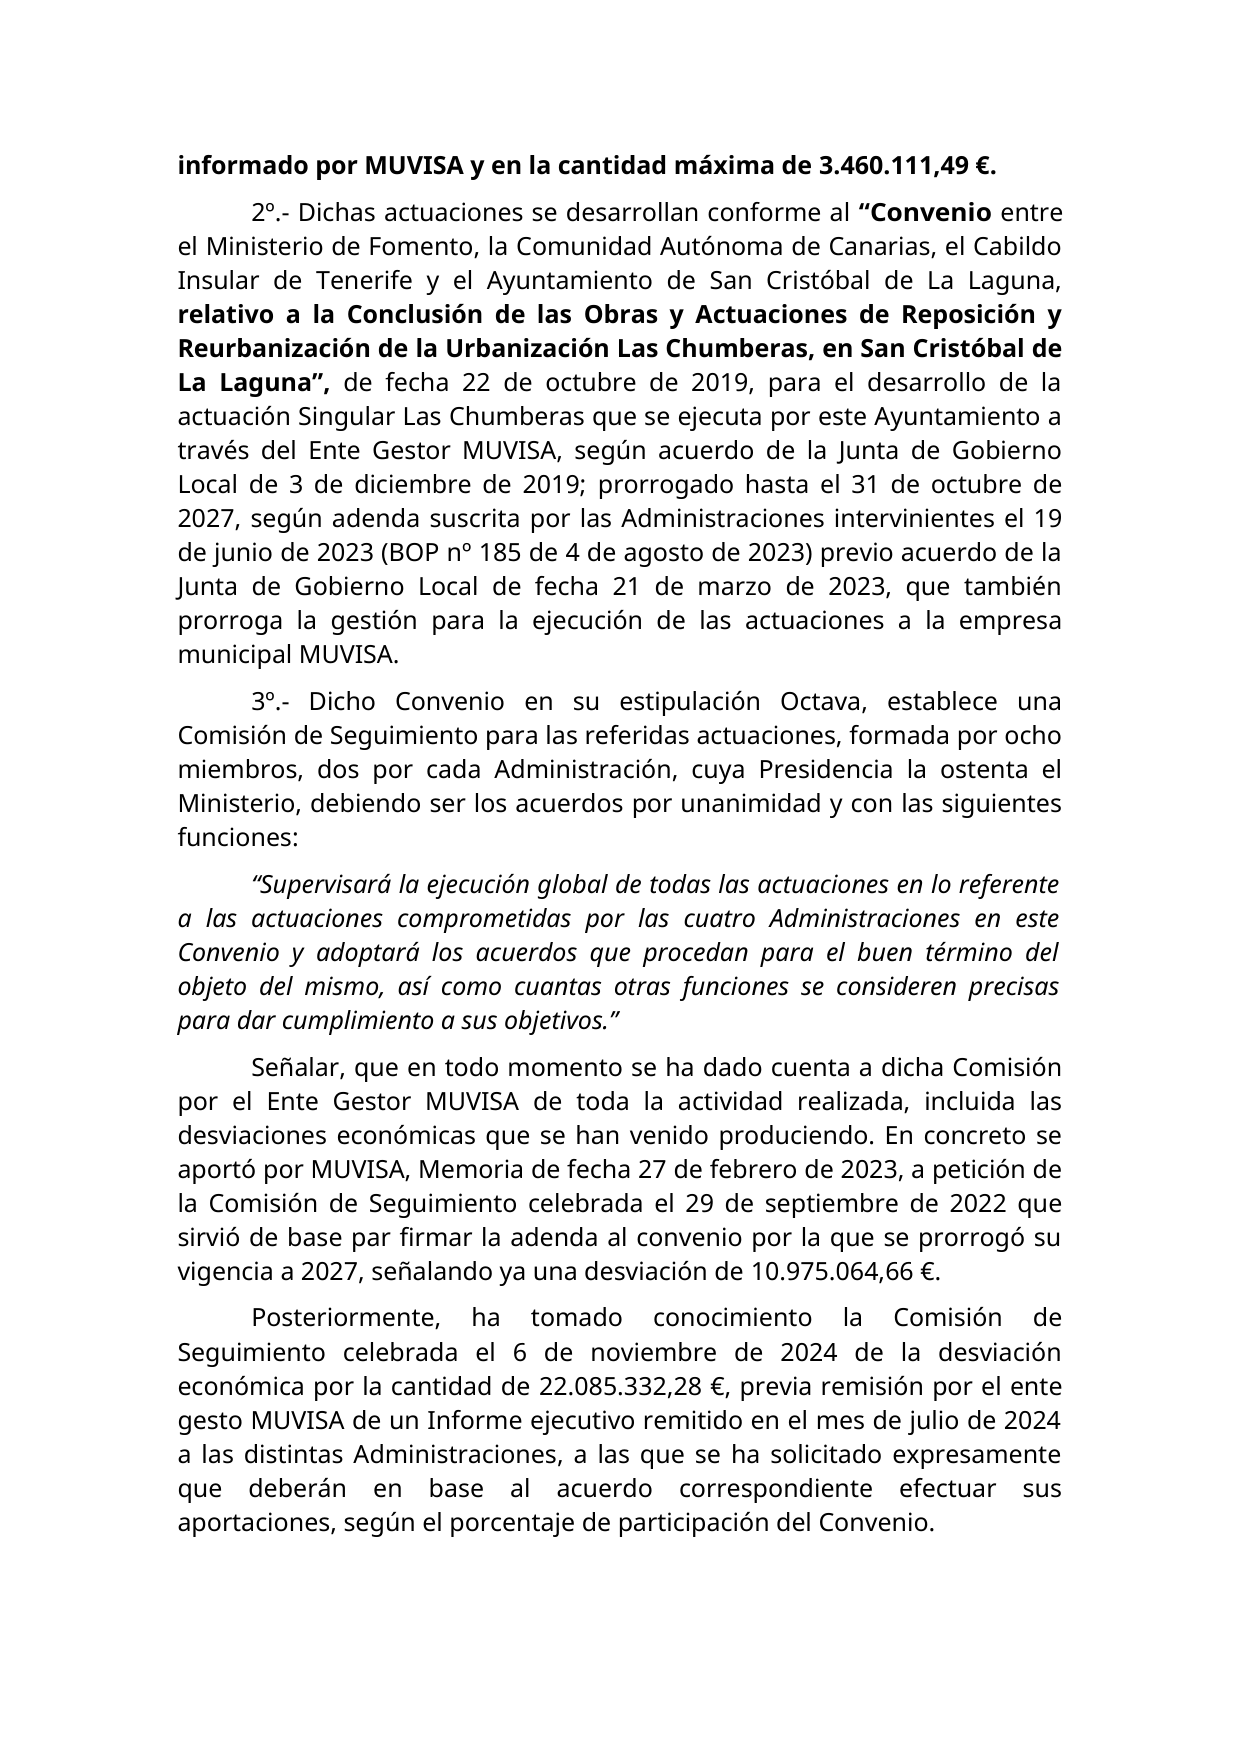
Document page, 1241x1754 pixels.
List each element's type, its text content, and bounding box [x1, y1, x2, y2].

text Señalar, que en todo momento se ha dado cuenta a dicha Comisión por el Ente Gestor MUVISA de toda la actividad realizada, incluida las desviaciones económicas que se han venido produciendo. En concreto se aportó por MUVISA, Memoria de fecha 27 de febrero de 2023, a petición de la Comisión de Seguimiento celebrada el 29 de septiembre de 2022 que sirvió de base par firmar la adenda al convenio por la que se prorrogó su vigencia a 2027, señalando ya una desviación de 10.975.064,66 €. [177, 1049, 1063, 1288]
text 2º.- Dichas actuaciones se desarrollan conforme al “Convenio entre el Ministerio de Fomento, la Comunidad Autónoma de Canarias, el Cabildo Insular de Tenerife y el Ayuntamiento de San Cristóbal de La Laguna, relativo a la Conclusión de las Obras y Actuaciones de Reposición y Reurbanización de la Urbanización Las Chumberas, en San Cristóbal de La Laguna”, de fecha 22 de octubre de 2019, para el desarrollo de la actuación Singular Las Chumberas que se ejecuta por este Ayuntamiento a través del Ente Gestor MUVISA, según acuerdo de la Junta de Gobierno Local de 3 de diciembre de 2019; prorrogado hasta el 31 de octubre de 2027, según adenda suscrita por las Administraciones intervinientes el 19 de junio de 2023 (BOP nº 185 de 4 de agosto de 2023) previo acuerdo de la Junta de Gobierno Local de fecha 21 de marzo de 2023, que también prorroga la gestión para la ejecución de las actuaciones a la empresa municipal MUVISA. [177, 194, 1063, 671]
text 3º.- Dicho Convenio en su estipulación Octava, establece una Comisión de Seguimiento para las referidas actuaciones, formada por ocho miembros, dos por cada Administración, cuya Presidencia la ostenta el Ministerio, debiendo ser los acuerdos por unanimidad y con las siguientes funciones: [177, 683, 1063, 854]
text “Supervisará la ejecución global de todas las actuaciones en lo referente a las actuaciones comprometidas por las cuatro Administraciones en este Convenio y adoptará los acuerdos que procedan para el buen término del objeto del mismo, así como cuantas otras funciones se consideren precisas para dar cumplimiento a sus objetivos.” [177, 866, 1063, 1037]
text informado por MUVISA y en la cantidad máxima de 3.460.111,49 €. [177, 148, 1063, 182]
text Posteriormente, ha tomado conocimiento la Comisión de Seguimiento celebrada el 6 de noviembre de 2024 de la desviación económica por la cantidad de 22.085.332,28 €, previa remisión por el ente gesto MUVISA de un Informe ejecutivo remitido en el mes de julio de 2024 a las distintas Administraciones, a las que se ha solicitado expresamente que deberán en base al acuerdo correspondiente efectuar sus aportaciones, según el porcentaje de participación del Convenio. [177, 1300, 1063, 1538]
